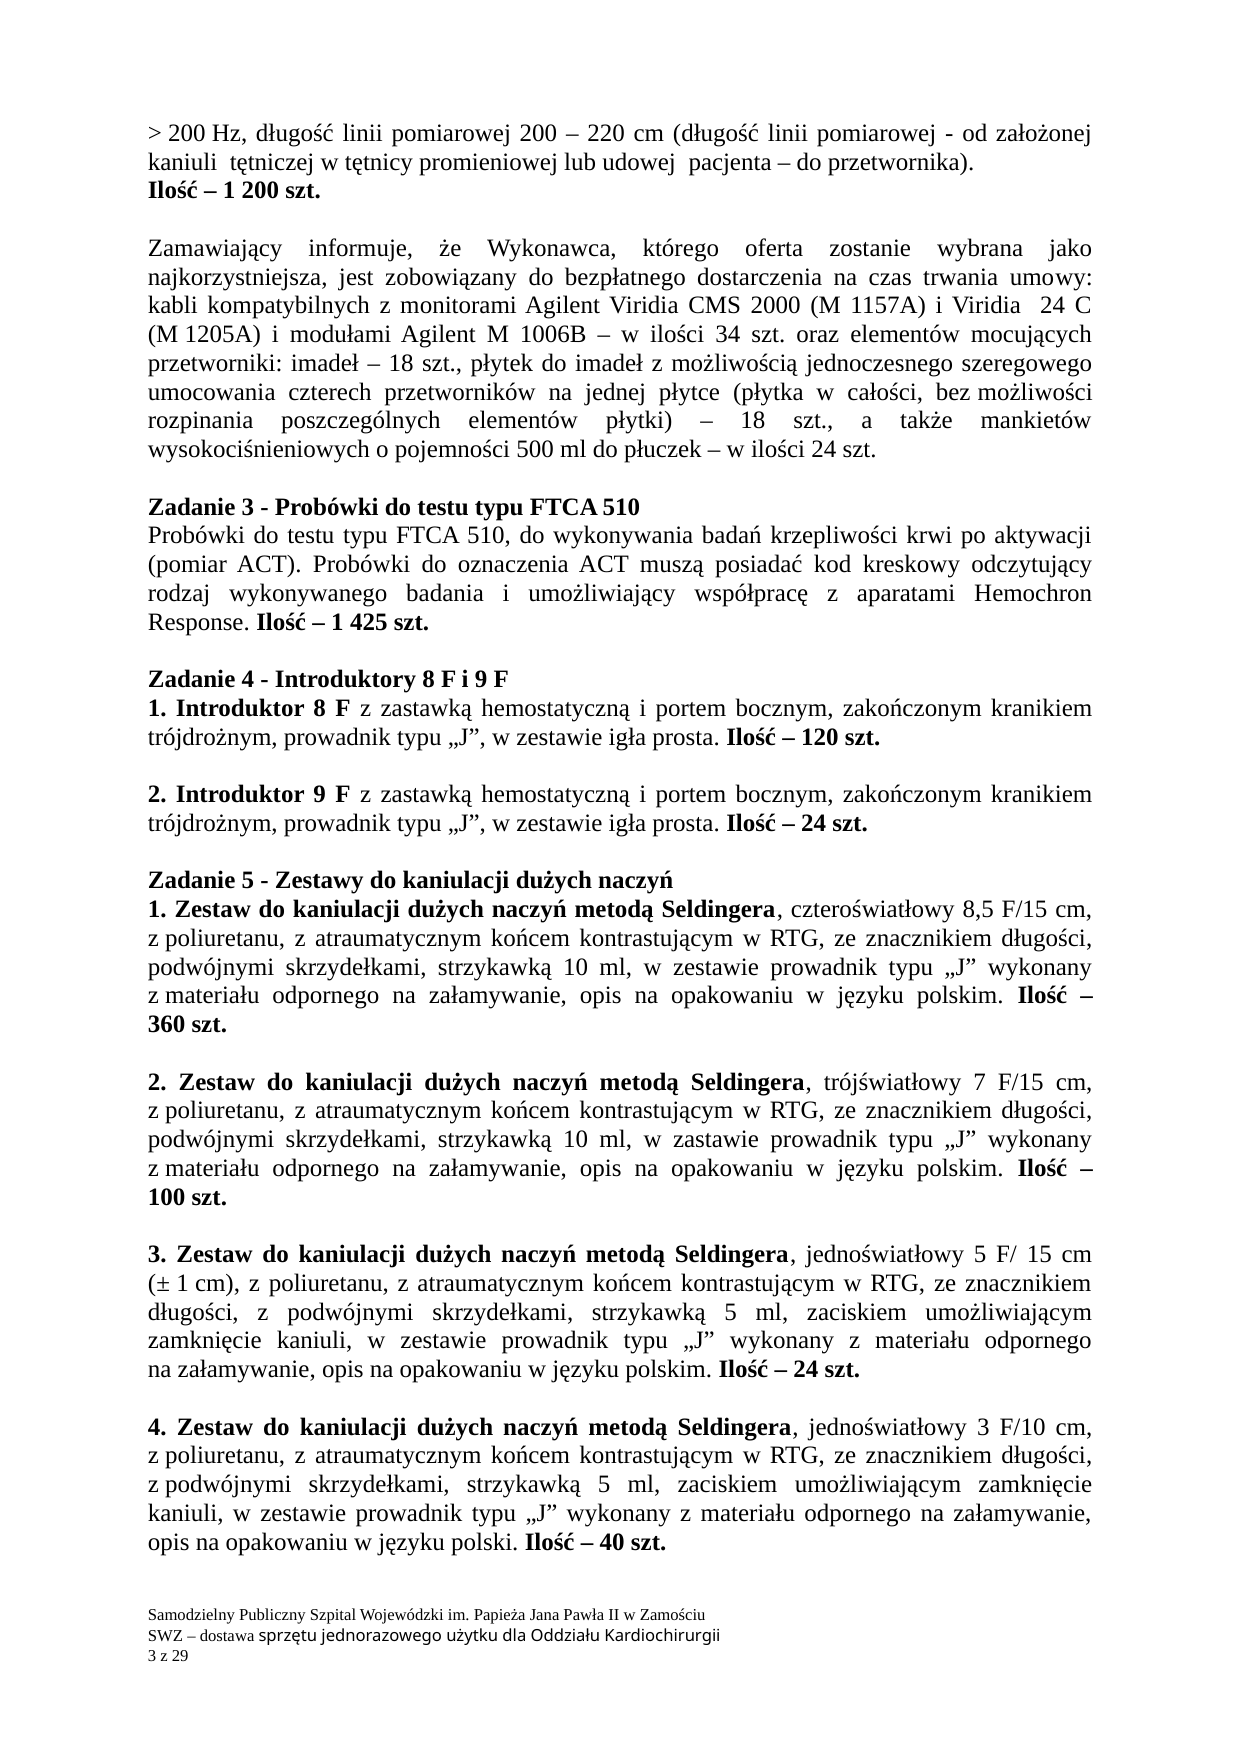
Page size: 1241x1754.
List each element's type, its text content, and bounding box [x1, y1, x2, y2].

text 1. Introduktor 8 F z zastawką hemostatyczną i portem bocznym, zakończonym kranikiem trójdrożnym, prowadnik typu „J”, w zestawie igła prosta. Ilość – 120 szt. [148, 693, 1093, 751]
text Zamawiający informuje, że Wykonawca, którego oferta zostanie wybrana jako najkorzystniejsza, jest zobowiązany do bezpłatnego dostarczenia na czas trwania umowy: kabli kompatybilnych z monitorami Agilent Viridia CMS 2000 (M 1157A) i Viridia 24 C (M 1205A) i modułami Agilent M 1006B – w ilości 34 szt. oraz elementów mocujących przetworniki: imadeł – 18 szt., płytek do imadeł z możliwością jednoczesnego szeregowego umocowania czterech przetworników na jednej płytce (płytka w całości, bez możliwości rozpinania poszczególnych elementów płytki) – 18 szt., a także mankietów wysokociśnieniowych o pojemności 500 ml do płuczek – w ilości 24 szt. [148, 233, 1093, 463]
text > 200 Hz, długość linii pomiarowej 200 – 220 cm (długość linii pomiarowej - od założonej kaniuli tętniczej w tętnicy promieniowej lub udowej pacjenta – do przetwornika). [148, 118, 1093, 176]
text Ilość – 1 200 szt. [148, 176, 1093, 204]
text 1. Zestaw do kaniulacji dużych naczyń metodą Seldingera, czteroświatłowy 8,5 F/15 cm, z poliuretanu, z atraumatycznym końcem kontrastującym w RTG, ze znacznikiem długości, podwójnymi skrzydełkami, strzykawką 10 ml, w zestawie prowadnik typu „J” wykonany z materiału odpornego na załamywanie, opis na opakowaniu w języku polskim. Ilość – 360 szt. [148, 894, 1093, 1038]
text 4. Zestaw do kaniulacji dużych naczyń metodą Seldingera, jednoświatłowy 3 F/10 cm, z poliuretanu, z atraumatycznym końcem kontrastującym w RTG, ze znacznikiem długości, z podwójnymi skrzydełkami, strzykawką 5 ml, zaciskiem umożliwiającym zamknięcie kaniuli, w zestawie prowadnik typu „J” wykonany z materiału odpornego na załamywanie, opis na opakowaniu w języku polski. Ilość – 40 szt. [148, 1412, 1093, 1556]
text Probówki do testu typu FTCA 510, do wykonywania badań krzepliwości krwi po aktywacji (pomiar ACT). Probówki do oznaczenia ACT muszą posiadać kod kreskowy odczytujący rodzaj wykonywanego badania i umożliwiający współpracę z aparatami Hemochron Response. Ilość – 1 425 szt. [148, 521, 1093, 636]
text 3. Zestaw do kaniulacji dużych naczyń metodą Seldingera, jednoświatłowy 5 F/ 15 cm (± 1 cm), z poliuretanu, z atraumatycznym końcem kontrastującym w RTG, ze znacznikiem długości, z podwójnymi skrzydełkami, strzykawką 5 ml, zaciskiem umożliwiającym zamknięcie kaniuli, w zestawie prowadnik typu „J” wykonany z materiału odpornego na załamywanie, opis na opakowaniu w języku polskim. Ilość – 24 szt. [148, 1239, 1093, 1383]
text Zadanie 5 - Zestawy do kaniulacji dużych naczyń [148, 866, 1093, 894]
text 2. Zestaw do kaniulacji dużych naczyń metodą Seldingera, trójświatłowy 7 F/15 cm, z poliuretanu, z atraumatycznym końcem kontrastującym w RTG, ze znacznikiem długości, podwójnymi skrzydełkami, strzykawką 10 ml, w zastawie prowadnik typu „J” wykonany z materiału odpornego na załamywanie, opis na opakowaniu w języku polskim. Ilość – 100 szt. [148, 1067, 1093, 1211]
text Zadanie 4 - Introduktory 8 F i 9 F [148, 664, 1093, 693]
text Zadanie 3 - Probówki do testu typu FTCA 510 [148, 492, 1093, 521]
text 2. Introduktor 9 F z zastawką hemostatyczną i portem bocznym, zakończonym kranikiem trójdrożnym, prowadnik typu „J”, w zestawie igła prosta. Ilość – 24 szt. [148, 779, 1093, 837]
